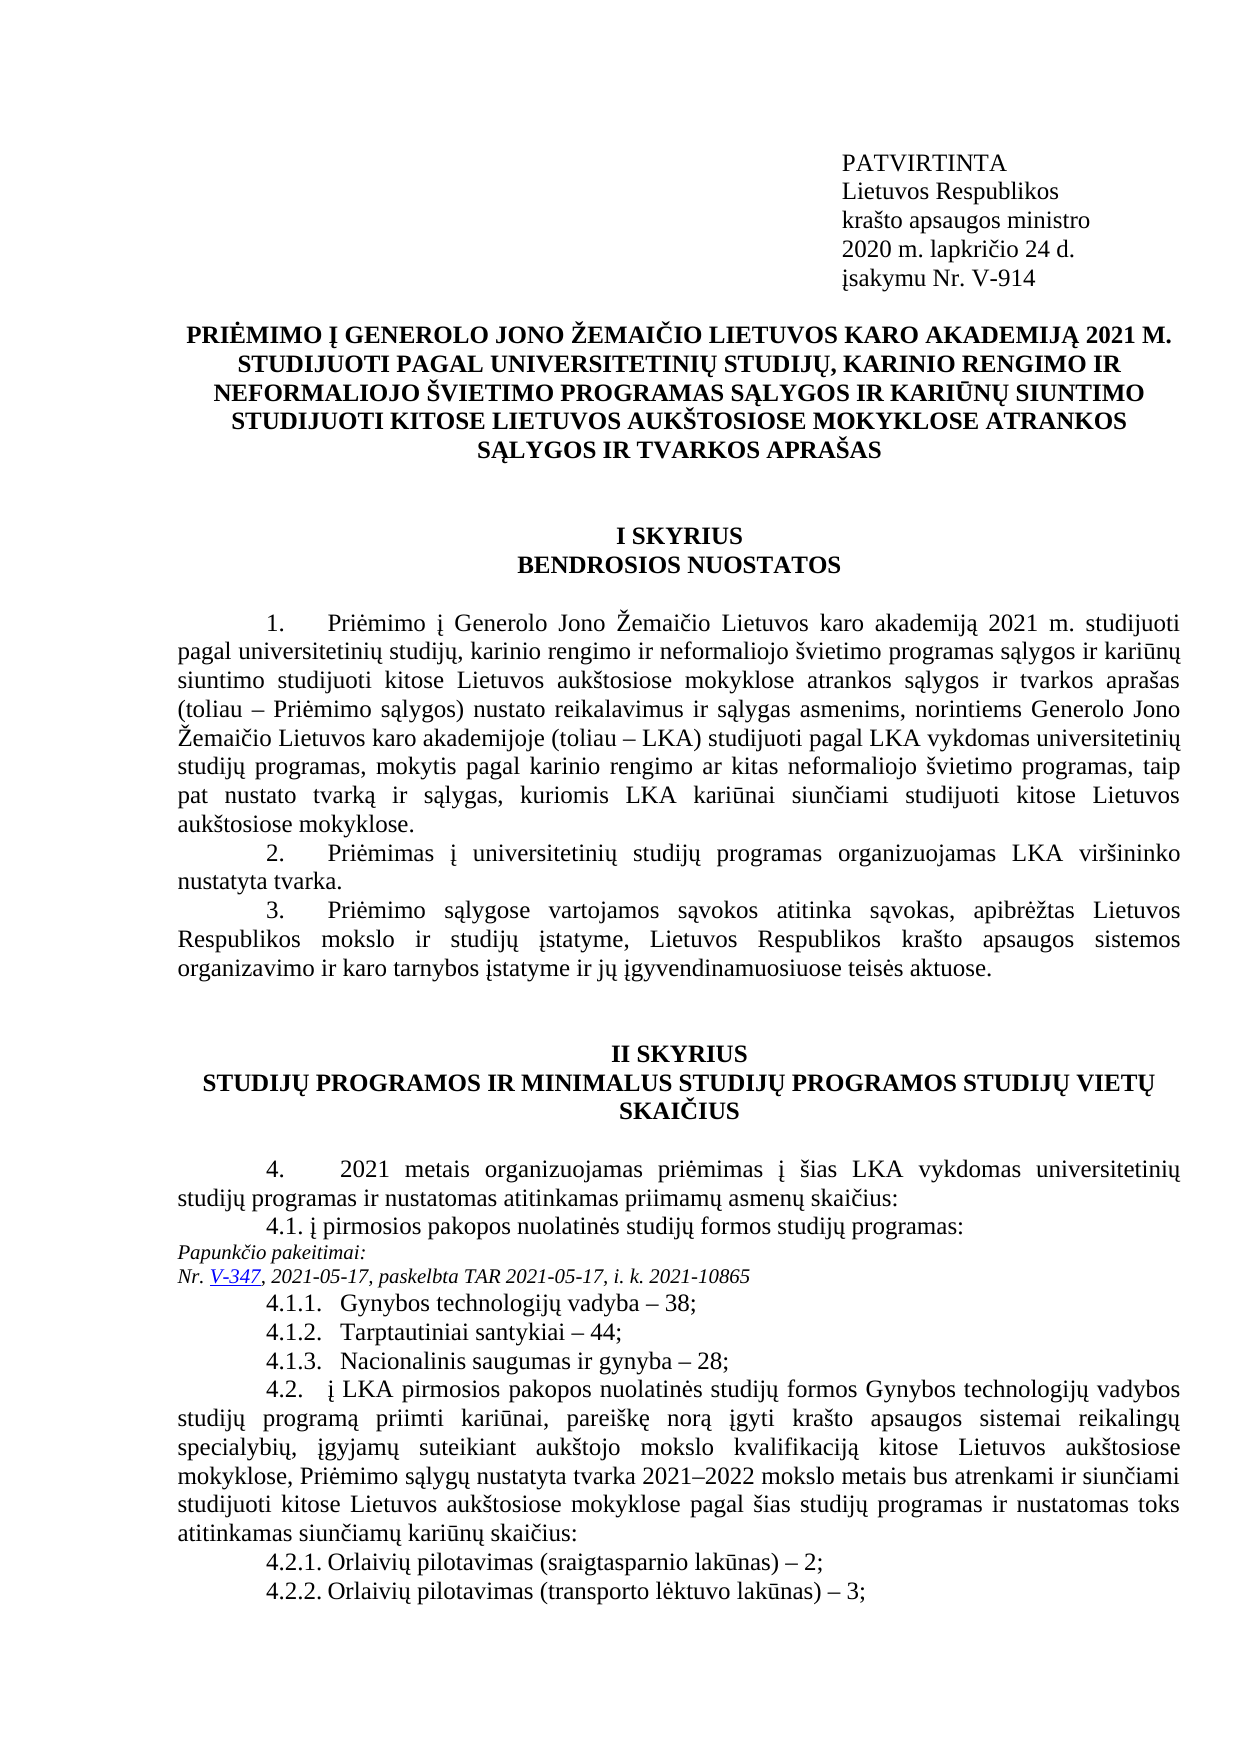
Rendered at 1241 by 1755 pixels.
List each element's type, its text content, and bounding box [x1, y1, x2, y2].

text PRIĖMIMO Į GENEROLO JONO ŽEMAIČIO LIETUVOS KARO AKADEMIJĄ 2021 M. STUDIJUOTI PAGAL UNIVERSITETINIŲ STUDIJŲ, KARINIO RENGIMO IR NEFORMALIOJO ŠVIETIMO PROGRAMAS SĄLYGOS IR KARIŪNŲ SIUNTIMO STUDIJUOTI KITOSE LIETUVOS AUKŠTOSIOSE MOKYKLOSE ATRANKOS SĄLYGOS IR TVARKOS APRAŠAS [177, 320, 1181, 464]
text PATVIRTINTA [177, 148, 1181, 176]
text 4.1. į pirmosios pakopos nuolatinės studijų formos studijų programas: [177, 1211, 1181, 1240]
text I SKYRIUS [177, 521, 1181, 550]
text 4.1.3. Nacionalinis saugumas ir gynyba – 28; [177, 1346, 1181, 1374]
text įsakymu Nr. V-914 VV-1205 [177, 263, 1181, 291]
text Papunkčio pakeitimai: [177, 1240, 1181, 1264]
text 4.2. į LKA pirmosios pakopos nuolatinės studijų formos Gynybos technologijų vadybos studijų programą priimti kariūnai, pareiškę norą įgyti krašto apsaugos sistemai reikalingų specialybių, įgyjamų suteikiant aukštojo mokslo kvalifikaciją kitose Lietuvos aukštosiose mokyklose, Priėmimo sąlygų nustatyta tvarka 2021–2022 mokslo metais bus atrenkami ir siunčiami studijuoti kitose Lietuvos aukštosiose mokyklose pagal šias studijų programas ir nustatomas toks atitinkamas siunčiamų kariūnų skaičius: [177, 1374, 1181, 1547]
text 4.2.1. Orlaivių pilotavimas (sraigtasparnio lakūnas) – 2; [177, 1547, 1181, 1576]
text krašto apsaugos ministro [177, 205, 1181, 234]
text Lietuvos Respublikos [177, 176, 1181, 205]
text STUDIJŲ PROGRAMOS IR MINIMALUS STUDIJŲ PROGRAMOS STUDIJŲ VIETŲ SKAIČIUS [177, 1068, 1181, 1125]
text 3. Priėmimo sąlygose vartojamos sąvokos atitinka sąvokas, apibrėžtas Lietuvos Respublikos mokslo ir studijų įstatyme, Lietuvos Respublikos krašto apsaugos sistemos organizavimo ir karo tarnybos įstatyme ir jų įgyvendinamuosiuose teisės aktuose. [177, 895, 1181, 981]
text 4. 2021 metais organizuojamas priėmimas į šias LKA vykdomas universitetinių studijų programas ir nustatomas atitinkamas priimamų asmenų skaičius: [177, 1154, 1181, 1211]
text 2020 m. lapkričio 24 d. [177, 234, 1181, 263]
text 4.2.2. Orlaivių pilotavimas (transporto lėktuvo lakūnas) – 3; [177, 1576, 1181, 1604]
text 4.1.2. Tarptautiniai santykiai – 44; [177, 1317, 1181, 1346]
text 1. Priėmimo į Generolo Jono Žemaičio Lietuvos karo akademiją 2021 m. studijuoti pagal universitetinių studijų, karinio rengimo ir neformaliojo švietimo programas sąlygos ir kariūnų siuntimo studijuoti kitose Lietuvos aukštosiose mokyklose atrankos sąlygos ir tvarkos aprašas (toliau – Priėmimo sąlygos) nustato reikalavimus ir sąlygas asmenims, norintiems Generolo Jono Žemaičio Lietuvos karo akademijoje (toliau – LKA) studijuoti pagal LKA vykdomas universitetinių studijų programas, mokytis pagal karinio rengimo ar kitas neformaliojo švietimo programas, taip pat nustato tvarką ir sąlygas, kuriomis LKA kariūnai siunčiami studijuoti kitose Lietuvos aukštosiose mokyklose. [177, 608, 1181, 838]
text 4.1.1. Gynybos technologijų vadyba – 38; [177, 1288, 1181, 1317]
text 2. Priėmimas į universitetinių studijų programas organizuojamas LKA viršininko nustatyta tvarka. [177, 838, 1181, 895]
text BENDROSIOS NUOSTATOS [177, 550, 1181, 579]
text II SKYRIUS [177, 1039, 1181, 1068]
text Nr. V-347, 2021-05-17, paskelbta TAR 2021-05-17, i. k. 2021-10865 [177, 1264, 1181, 1288]
